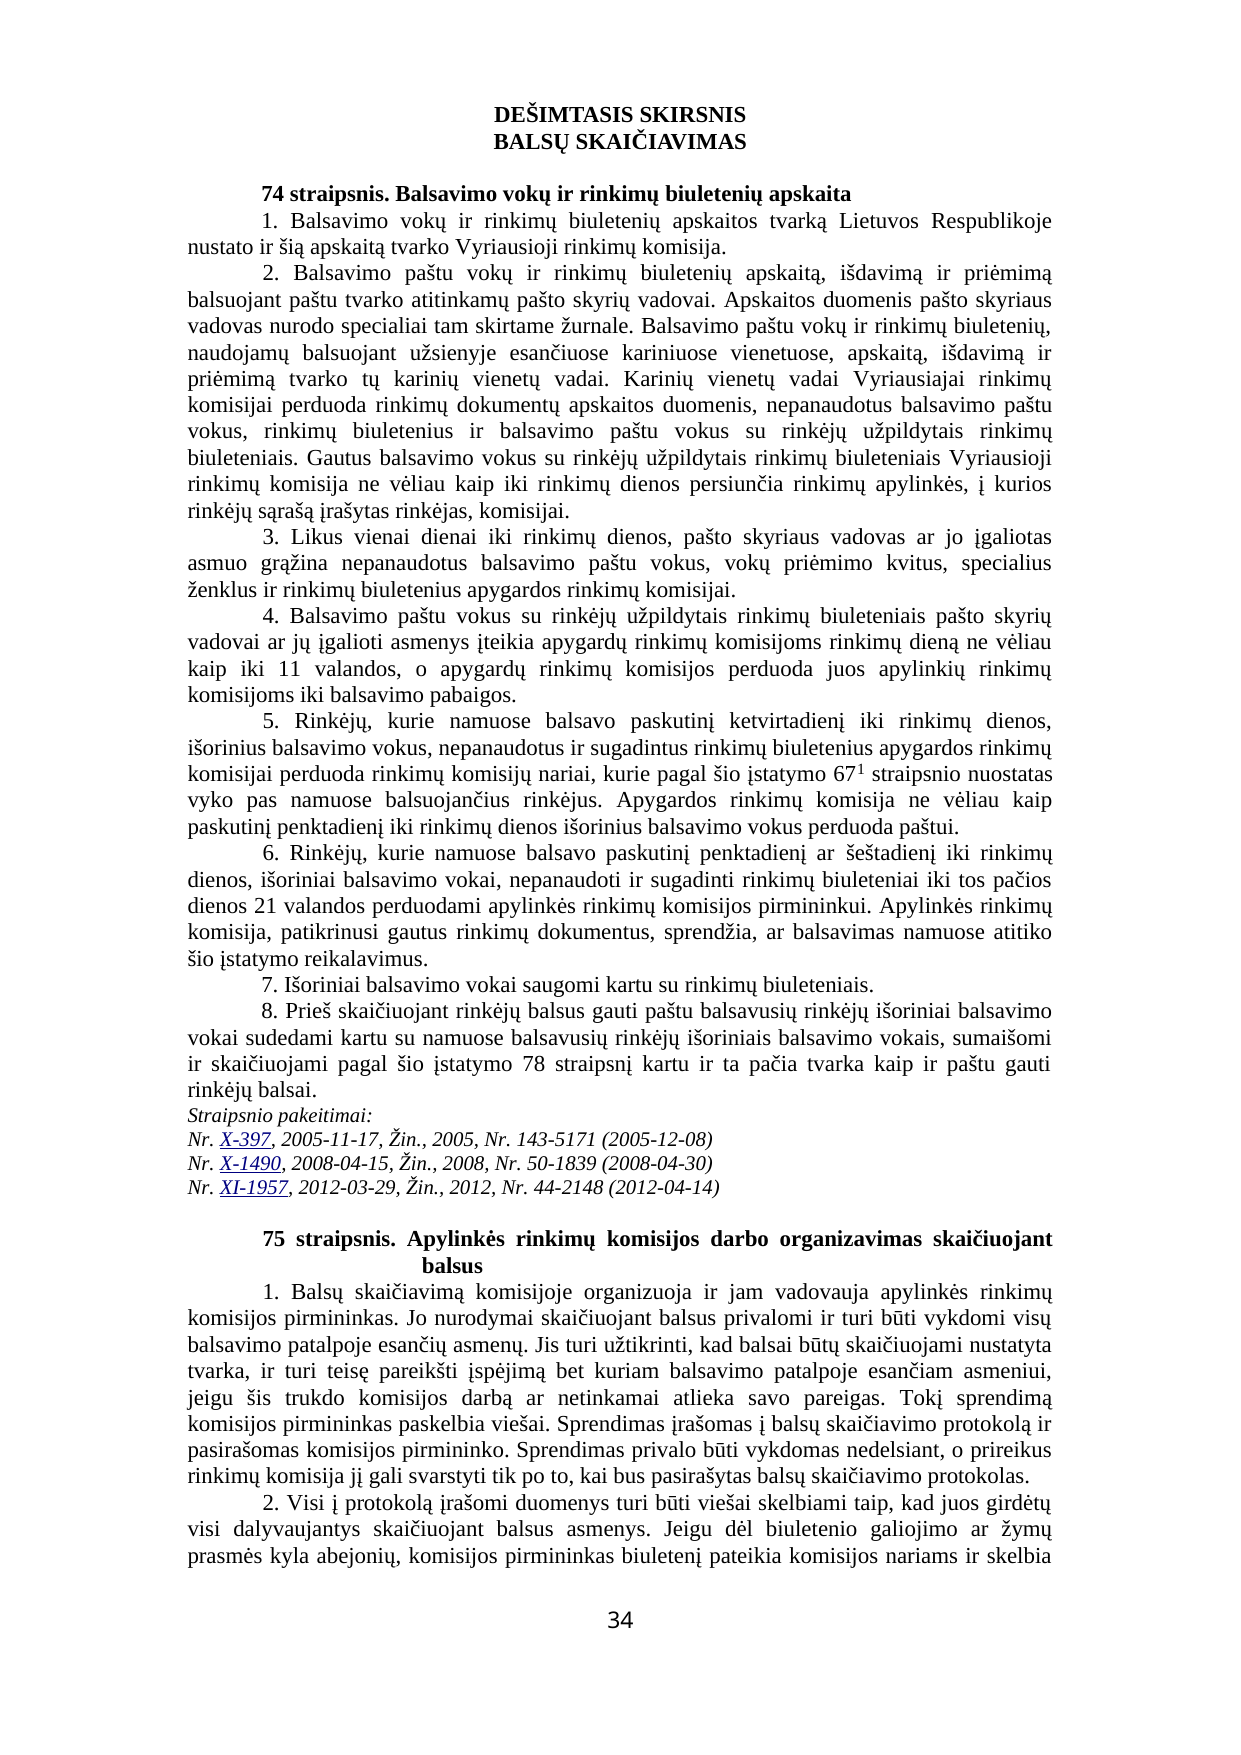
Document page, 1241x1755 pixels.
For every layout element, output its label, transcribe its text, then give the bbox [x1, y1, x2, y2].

text Nr. X-397, 2005-11-17, Žin., 2005, Nr. 143-5171 (2005-12-08) [187, 1127, 1053, 1151]
text 1. Balsų skaičiavimą komisijoje organizuoja ir jam vadovauja apylinkės rinkimų komisijos pirmininkas. Jo nurodymai skaičiuojant balsus privalomi ir turi būti vykdomi visų balsavimo patalpoje esančių asmenų. Jis turi užtikrinti, kad balsai būtų skaičiuojami nustatyta tvarka, ir turi teisę pareikšti įspėjimą bet kuriam balsavimo patalpoje esančiam asmeniui, jeigu šis trukdo komisijos darbą ar netinkamai atlieka savo pareigas. Tokį sprendimą komisijos pirmininkas paskelbia viešai. Sprendimas įrašomas į balsų skaičiavimo protokolą ir pasirašomas komisijos pirmininko. Sprendimas privalo būti vykdomas nedelsiant, o prireikus rinkimų komisija jį gali svarstyti tik po to, kai bus pasirašytas balsų skaičiavimo protokolas. [187, 1278, 1053, 1489]
text 8. Prieš skaičiuojant rinkėjų balsus gauti paštu balsavusių rinkėjų išoriniai balsavimo vokai sudedami kartu su namuose balsavusių rinkėjų išoriniais balsavimo vokais, sumaišomi ir skaičiuojami pagal šio įstatymo 78 straipsnį kartu ir ta pačia tvarka kaip ir paštu gauti rinkėjų balsai. [187, 997, 1053, 1103]
text 1. Balsavimo vokų ir rinkimų biuletenių apskaitos tvarką Lietuvos Respublikoje nustato ir šią apskaitą tvarko Vyriausioji rinkimų komisija. [187, 207, 1053, 259]
text Straipsnio pakeitimai: [187, 1103, 1053, 1127]
text 2. Visi į protokolą įrašomi duomenys turi būti viešai skelbiami taip, kad juos girdėtų visi dalyvaujantys skaičiuojant balsus asmenys. Jeigu dėl biuletenio galiojimo ar žymų prasmės kyla abejonių, komisijos pirmininkas biuletenį pateikia komisijos nariams ir skelbia [187, 1489, 1053, 1568]
text 4. Balsavimo paštu vokus su rinkėjų užpildytais rinkimų biuleteniais pašto skyrių vadovai ar jų įgalioti asmenys įteikia apygardų rinkimų komisijoms rinkimų dieną ne vėliau kaip iki 11 valandos, o apygardų rinkimų komisijos perduoda juos apylinkių rinkimų komisijoms iki balsavimo pabaigos. [187, 602, 1053, 707]
text 2. Balsavimo paštu vokų ir rinkimų biuletenių apskaitą, išdavimą ir priėmimą balsuojant paštu tvarko atitinkamų pašto skyrių vadovai. Apskaitos duomenis pašto skyriaus vadovas nurodo specialiai tam skirtame žurnale. Balsavimo paštu vokų ir rinkimų biuletenių, naudojamų balsuojant užsienyje esančiuose kariniuose vienetuose, apskaitą, išdavimą ir priėmimą tvarko tų karinių vienetų vadai. Karinių vienetų vadai Vyriausiajai rinkimų komisijai perduoda rinkimų dokumentų apskaitos duomenis, nepanaudotus balsavimo paštu vokus, rinkimų biuletenius ir balsavimo paštu vokus su rinkėjų užpildytais rinkimų biuleteniais. Gautus balsavimo vokus su rinkėjų užpildytais rinkimų biuleteniais Vyriausioji rinkimų komisija ne vėliau kaip iki rinkimų dienos persiunčia rinkimų apylinkės, į kurios rinkėjų sąrašą įrašytas rinkėjas, komisijai. [187, 259, 1053, 523]
text 5. Rinkėjų, kurie namuose balsavo paskutinį ketvirtadienį iki rinkimų dienos, išorinius balsavimo vokus, nepanaudotus ir sugadintus rinkimų biuletenius apygardos rinkimų komisijai perduoda rinkimų komisijų nariai, kurie pagal šio įstatymo 671 straipsnio nuostatas vyko pas namuose balsuojančius rinkėjus. Apygardos rinkimų komisija ne vėliau kaip paskutinį penktadienį iki rinkimų dienos išorinius balsavimo vokus perduoda paštui. [187, 707, 1053, 839]
subtitle DEŠIMTASIS SKIRSNIS [187, 101, 1053, 128]
subtitle BALSŲ SKAIČIAVIMAS [187, 128, 1053, 154]
text 7. Išoriniai balsavimo vokai saugomi kartu su rinkimų biuleteniais. [187, 971, 1053, 997]
subtitle 75 straipsnis. Apylinkės rinkimų komisijos darbo organizavimas skaičiuojant balsus [262, 1225, 1053, 1278]
text Nr. X-1490, 2008-04-15, Žin., 2008, Nr. 50-1839 (2008-04-30) [187, 1151, 1053, 1175]
text 74 straipsnis. Balsavimo vokų ir rinkimų biuletenių apskaita [187, 180, 1053, 207]
text 3. Likus vienai dienai iki rinkimų dienos, pašto skyriaus vadovas ar jo įgaliotas asmuo grąžina nepanaudotus balsavimo paštu vokus, vokų priėmimo kvitus, specialius ženklus ir rinkimų biuletenius apygardos rinkimų komisijai. [187, 523, 1053, 602]
text Nr. XI-1957, 2012-03-29, Žin., 2012, Nr. 44-2148 (2012-04-14) [187, 1175, 1053, 1199]
text 6. Rinkėjų, kurie namuose balsavo paskutinį penktadienį ar šeštadienį iki rinkimų dienos, išoriniai balsavimo vokai, nepanaudoti ir sugadinti rinkimų biuleteniai iki tos pačios dienos 21 valandos perduodami apylinkės rinkimų komisijos pirmininkui. Apylinkės rinkimų komisija, patikrinusi gautus rinkimų dokumentus, sprendžia, ar balsavimas namuose atitiko šio įstatymo reikalavimus. [187, 839, 1053, 971]
